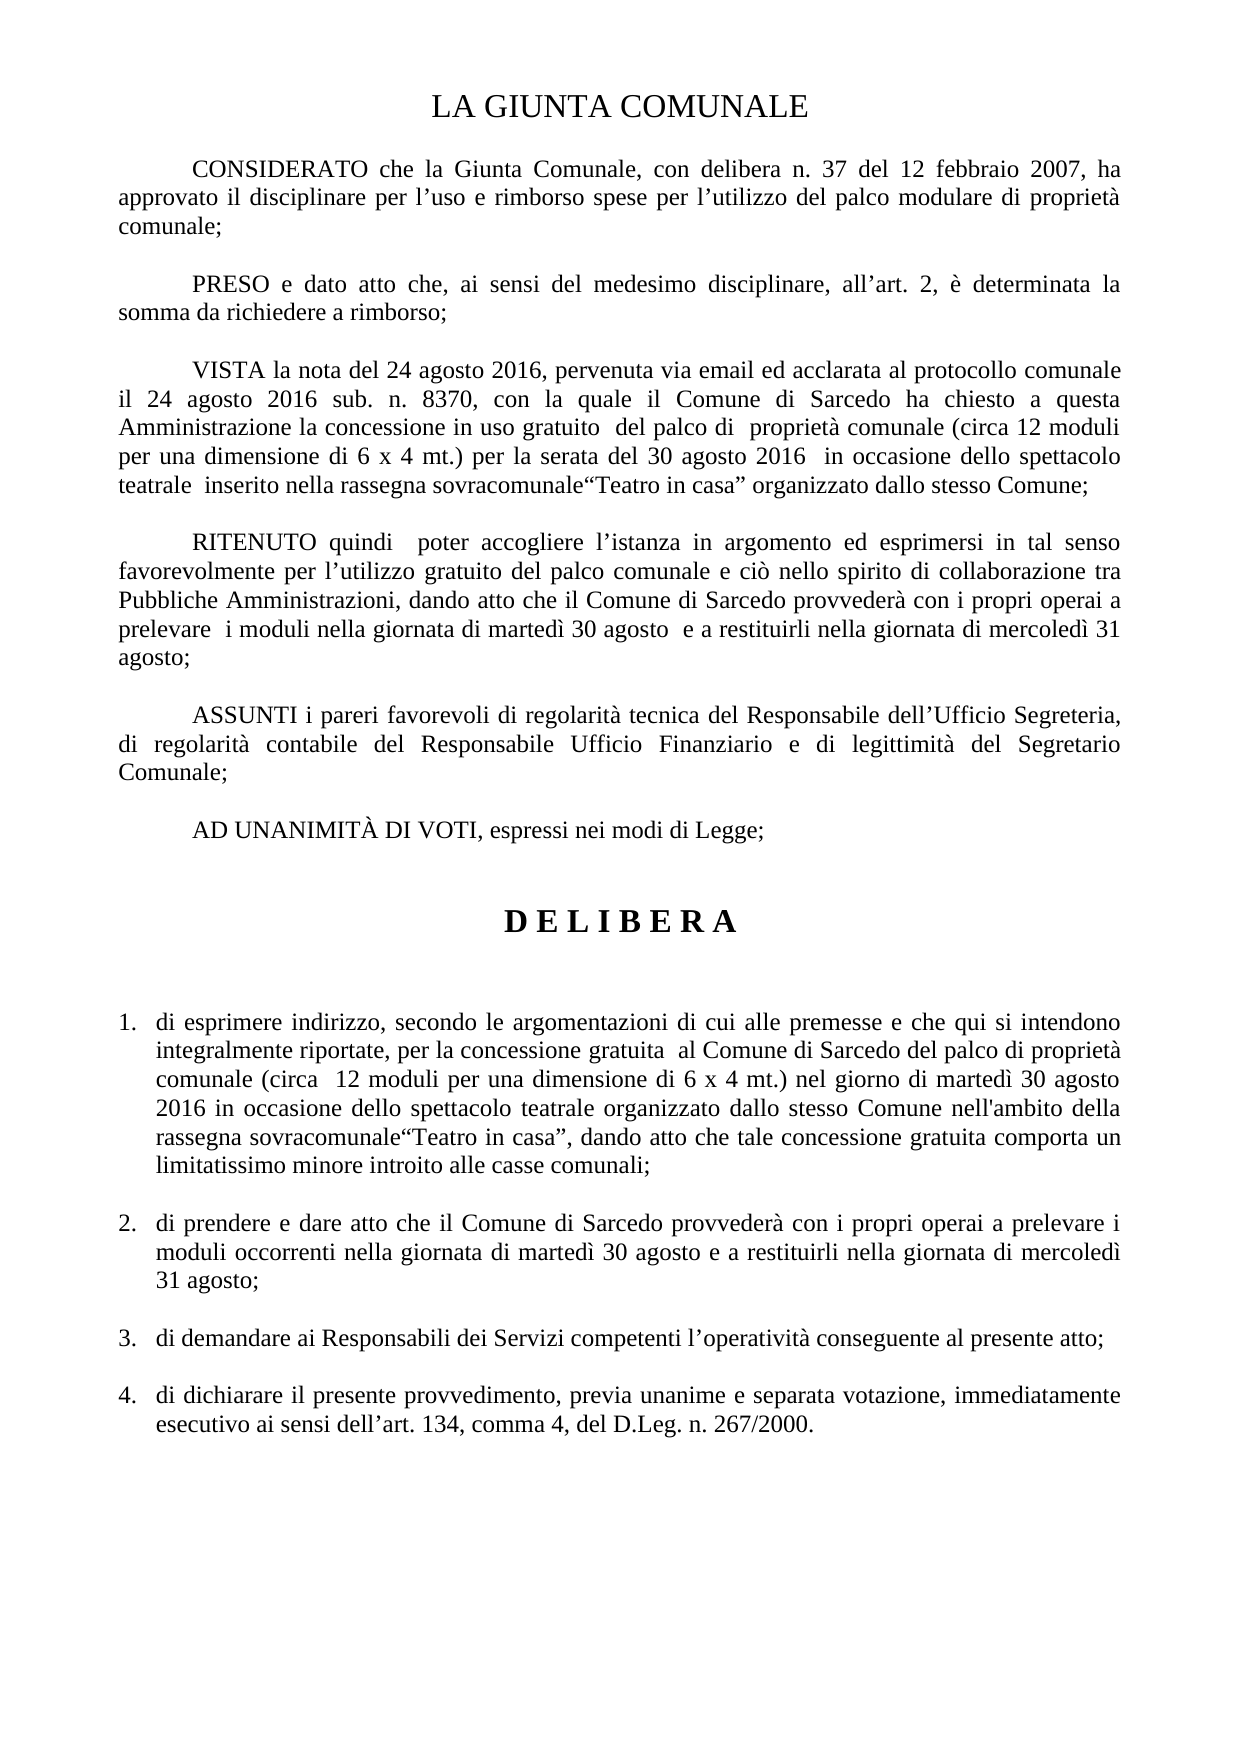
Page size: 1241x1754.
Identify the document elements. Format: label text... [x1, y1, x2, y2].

text AD UNANIMITÀ DI VOTI, espressi nei modi di Legge; [118, 815, 1122, 844]
title LA GIUNTA COMUNALE [118, 87, 1122, 125]
list di demandare ai Responsabili dei Servizi competenti l’operatività conseguente al presente atto; [118, 1323, 1122, 1352]
text VISTA la nota del 24 agosto 2016, pervenuta via email ed acclarata al protocollo comunale il 24 agosto 2016 sub. n. 8370, con la quale il Comune di Sarcedo ha chiesto a questa Amministrazione la concessione in uso gratuito del palco di proprietà comunale (circa 12 moduli per una dimensione di 6 x 4 mt.) per la serata del 30 agosto 2016 in occasione dello spettacolo teatrale inserito nella rassegna sovracomunale“Teatro in casa” organizzato dallo stesso Comune; [118, 355, 1122, 499]
list di prendere e dare atto che il Comune di Sarcedo provvederà con i propri operai a prelevare i moduli occorrenti nella giornata di martedì 30 agosto e a restituirli nella giornata di mercoledì 31 agosto; [118, 1208, 1122, 1294]
text PRESO e dato atto che, ai sensi del medesimo disciplinare, all’art. 2, è determinata la somma da richiedere a rimborso; [118, 269, 1122, 326]
text ASSUNTI i pareri favorevoli di regolarità tecnica del Responsabile dell’Ufficio Segreteria, di regolarità contabile del Responsabile Ufficio Finanziario e di legittimità del Segretario Comunale; [118, 700, 1122, 786]
list di esprimere indirizzo, secondo le argomentazioni di cui alle premesse e che qui si intendono integralmente riportate, per la concessione gratuita al Comune di Sarcedo del palco di proprietà comunale (circa 12 moduli per una dimensione di 6 x 4 mt.) nel giorno di martedì 30 agosto 2016 in occasione dello spettacolo teatrale organizzato dallo stesso Comune nell'ambito della rassegna sovracomunale“Teatro in casa”, dando atto che tale concessione gratuita comporta un limitatissimo minore introito alle casse comunali; [118, 1007, 1122, 1179]
text CONSIDERATO che la Giunta Comunale, con delibera n. 37 del 12 febbraio 2007, ha approvato il disciplinare per l’uso e rimborso spese per l’utilizzo del palco modulare di proprietà comunale; [118, 154, 1122, 240]
text RITENUTO quindi poter accogliere l’istanza in argomento ed esprimersi in tal senso favorevolmente per l’utilizzo gratuito del palco comunale e ciò nello spirito di collaborazione tra Pubbliche Amministrazioni, dando atto che il Comune di Sarcedo provvederà con i propri operai a prelevare i moduli nella giornata di martedì 30 agosto e a restituirli nella giornata di mercoledì 31 agosto; [118, 527, 1122, 671]
text D E L I B E R A [118, 901, 1122, 939]
list di dichiarare il presente provvedimento, previa unanime e separata votazione, immediatamente esecutivo ai sensi dell’art. 134, comma 4, del D.Leg. n. 267/2000. [118, 1380, 1122, 1438]
